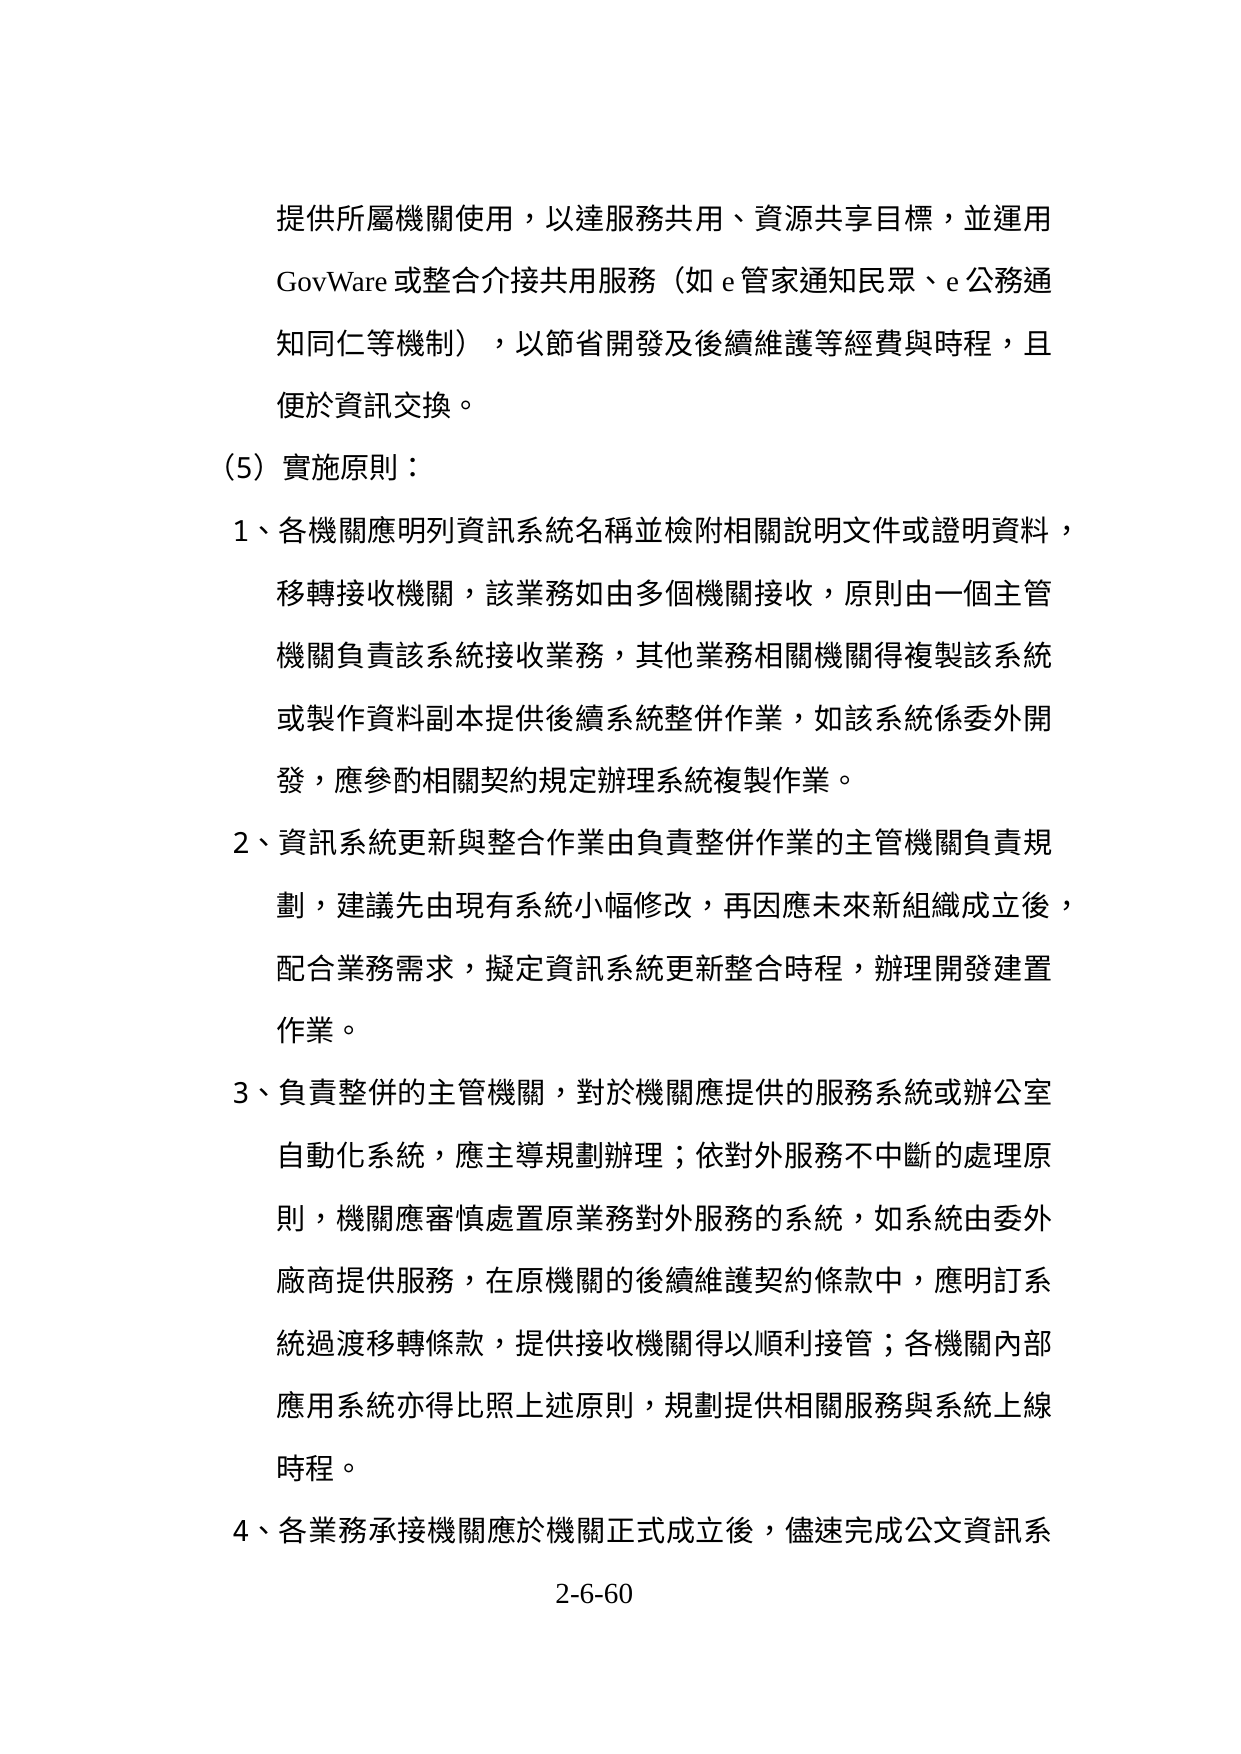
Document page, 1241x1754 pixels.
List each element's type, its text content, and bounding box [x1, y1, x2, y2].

list 資訊系統更新與整合作業由負責整併作業的主管機關負責規劃，建議先由現有系統小幅修改，再因應未來新組織成立後，配合業務需求，擬定資訊系統更新整合時程，辦理開發建置作業。 [232, 800, 1053, 1050]
list 實施原則： [206, 425, 1053, 487]
list 各機關應明列資訊系統名稱並檢附相關說明文件或證明資料，移轉接收機關，該業務如由多個機關接收，原則由一個主管機關負責該系統接收業務，其他業務相關機關得複製該系統或製作資料副本提供後續系統整併作業，如該系統係委外開發，應參酌相關契約規定辦理系統複製作業。 [232, 487, 1053, 800]
list 各業務承接機關應於機關正式成立後，儘速完成公文資訊系 [232, 1487, 1053, 1550]
list 提供所屬機關使用，以達服務共用、資源共享目標，並運用GovWare或整合介接共用服務（如e管家通知民眾、e公務通知同仁等機制），以節省開發及後續維護等經費與時程，且便於資訊交換。 [232, 175, 1053, 425]
list 負責整併的主管機關，對於機關應提供的服務系統或辦公室自動化系統，應主導規劃辦理；依對外服務不中斷的處理原則，機關應審慎處置原業務對外服務的系統，如系統由委外廠商提供服務，在原機關的後續維護契約條款中，應明訂系統過渡移轉條款，提供接收機關得以順利接管；各機關內部應用系統亦得比照上述原則，規劃提供相關服務與系統上線時程。 [232, 1050, 1053, 1487]
